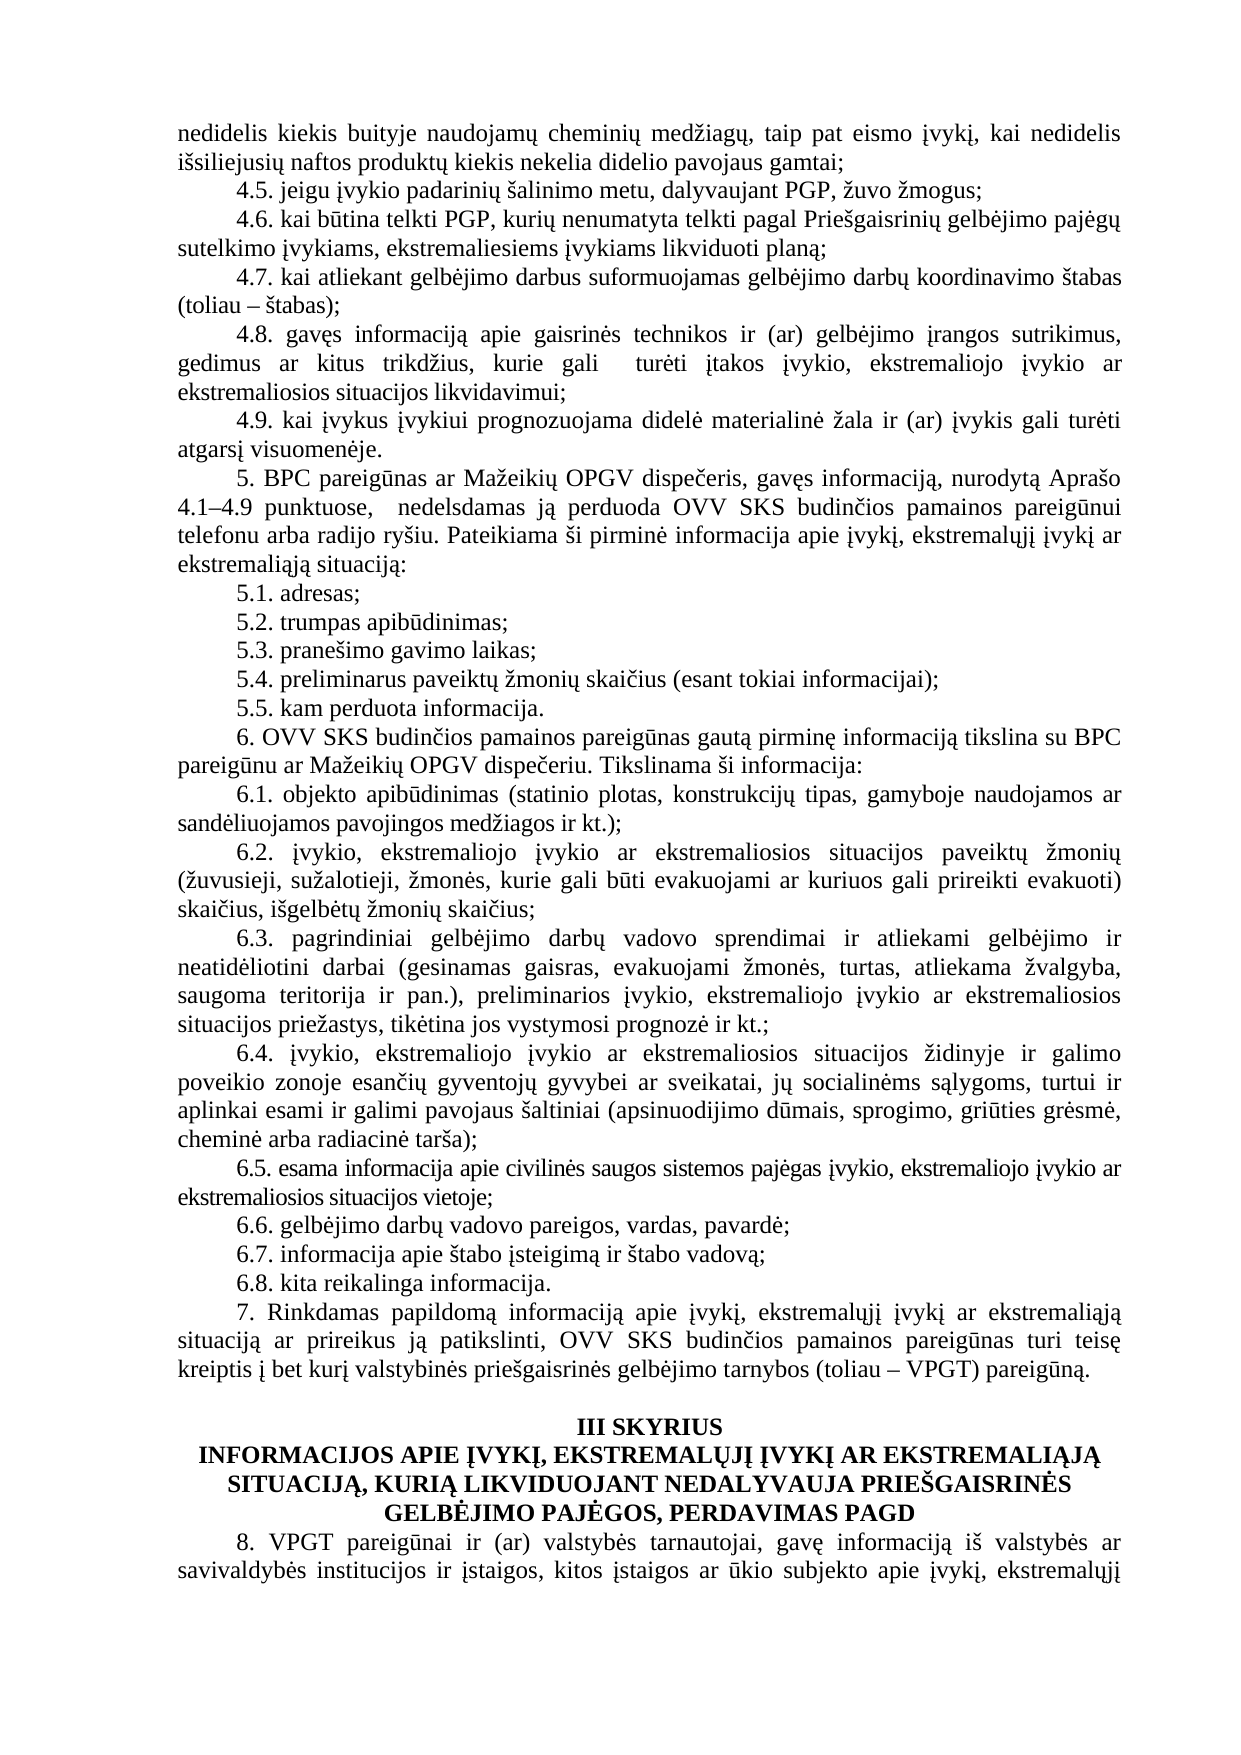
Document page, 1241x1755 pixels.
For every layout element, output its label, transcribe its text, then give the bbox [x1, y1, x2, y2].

text 5.3. pranešimo gavimo laikas; [177, 636, 1122, 664]
text nedidelis kiekis buityje naudojamų cheminių medžiagų, taip pat eismo įvykį, kai nedidelis išsiliejusių naftos produktų kiekis nekelia didelio pavojaus gamtai; [177, 118, 1122, 176]
text 4.9. kai įvykus įvykiui prognozuojama didelė materialinė žala ir (ar) įvykis gali turėti atgarsį visuomenėje. [177, 406, 1122, 463]
text 6.7. informacija apie štabo įsteigimą ir štabo vadovą; [177, 1239, 1122, 1268]
text 5.4. preliminarus paveiktų žmonių skaičius (esant tokiai informacijai); [177, 664, 1122, 693]
text 6. OVV SKS budinčios pamainos pareigūnas gautą pirminę informaciją tikslina su BPC pareigūnu ar Mažeikių OPGV dispečeriu. Tikslinama ši informacija: [177, 722, 1122, 779]
text 6.3. pagrindiniai gelbėjimo darbų vadovo sprendimai ir atliekami gelbėjimo ir neatidėliotini darbai (gesinamas gaisras, evakuojami žmonės, turtas, atliekama žvalgyba, saugoma teritorija ir pan.), preliminarios įvykio, ekstremaliojo įvykio ar ekstremaliosios situacijos priežastys, tikėtina jos vystymosi prognozė ir kt.; [177, 923, 1122, 1038]
text INFORMACIJOS APIE ĮVYKĮ, EKSTREMALŲJĮ ĮVYKĮ AR EKSTREMALIĄJĄ SITUACIJĄ, kurią likviduojant nedalyvauja priešgaisrinės gelbėjimo pajėgos, PERDAVIMAS PAGD [177, 1441, 1122, 1527]
text 4.7. kai atliekant gelbėjimo darbus suformuojamas gelbėjimo darbų koordinavimo štabas (toliau – štabas); [177, 262, 1122, 319]
text 6.5. esama informacija apie civilinės saugos sistemos pajėgas įvykio, ekstremaliojo įvykio ar ekstremaliosios situacijos vietoje; [177, 1153, 1122, 1211]
text 8. VPGT pareigūnai ir (ar) valstybės tarnautojai, gavę informaciją iš valstybės ar savivaldybės institucijos ir įstaigos, kitos įstaigos ar ūkio subjekto apie įvykį, ekstremalųjį [177, 1527, 1122, 1584]
text 6.1. objekto apibūdinimas (statinio plotas, konstrukcijų tipas, gamyboje naudojamos ar sandėliuojamos pavojingos medžiagos ir kt.); [177, 779, 1122, 837]
text III SKYRIUS [177, 1412, 1122, 1441]
text 7. Rinkdamas papildomą informaciją apie įvykį, ekstremalųjį įvykį ar ekstremaliąją situaciją ar prireikus ją patikslinti, OVV SKS budinčios pamainos pareigūnas turi teisę kreiptis į bet kurį valstybinės priešgaisrinės gelbėjimo tarnybos (toliau – VPGT) pareigūną. [177, 1297, 1122, 1383]
text 5.2. trumpas apibūdinimas; [177, 607, 1122, 636]
text 6.2. įvykio, ekstremaliojo įvykio ar ekstremaliosios situacijos paveiktų žmonių (žuvusieji, sužalotieji, žmonės, kurie gali būti evakuojami ar kuriuos gali prireikti evakuoti) skaičius, išgelbėtų žmonių skaičius; [177, 837, 1122, 923]
text 6.8. kita reikalinga informacija. [177, 1268, 1122, 1297]
text 4.5. jeigu įvykio padarinių šalinimo metu, dalyvaujant PGP, žuvo žmogus; [177, 176, 1122, 204]
text 4.8. gavęs informaciją apie gaisrinės technikos ir (ar) gelbėjimo įrangos sutrikimus, gedimus ar kitus trikdžius, kurie gali turėti įtakos įvykio, ekstremaliojo įvykio ar ekstremaliosios situacijos likvidavimui; [177, 319, 1122, 406]
text 6.6. gelbėjimo darbų vadovo pareigos, vardas, pavardė; [177, 1211, 1122, 1239]
text 5.5. kam perduota informacija. [177, 693, 1122, 722]
text 5. BPC pareigūnas ar Mažeikių OPGV dispečeris, gavęs informaciją, nurodytą Aprašo 4.1–4.9 punktuose, nedelsdamas ją perduoda OVV SKS budinčios pamainos pareigūnui telefonu arba radijo ryšiu. Pateikiama ši pirminė informacija apie įvykį, ekstremalųjį įvykį ar ekstremaliąją situaciją: [177, 463, 1122, 578]
text 5.1. adresas; [177, 578, 1122, 607]
text 6.4. įvykio, ekstremaliojo įvykio ar ekstremaliosios situacijos židinyje ir galimo poveikio zonoje esančių gyventojų gyvybei ar sveikatai, jų socialinėms sąlygoms, turtui ir aplinkai esami ir galimi pavojaus šaltiniai (apsinuodijimo dūmais, sprogimo, griūties grėsmė, cheminė arba radiacinė tarša); [177, 1038, 1122, 1153]
text 4.6. kai būtina telkti PGP, kurių nenumatyta telkti pagal Priešgaisrinių gelbėjimo pajėgų sutelkimo įvykiams, ekstremaliesiems įvykiams likviduoti planą; [177, 204, 1122, 262]
